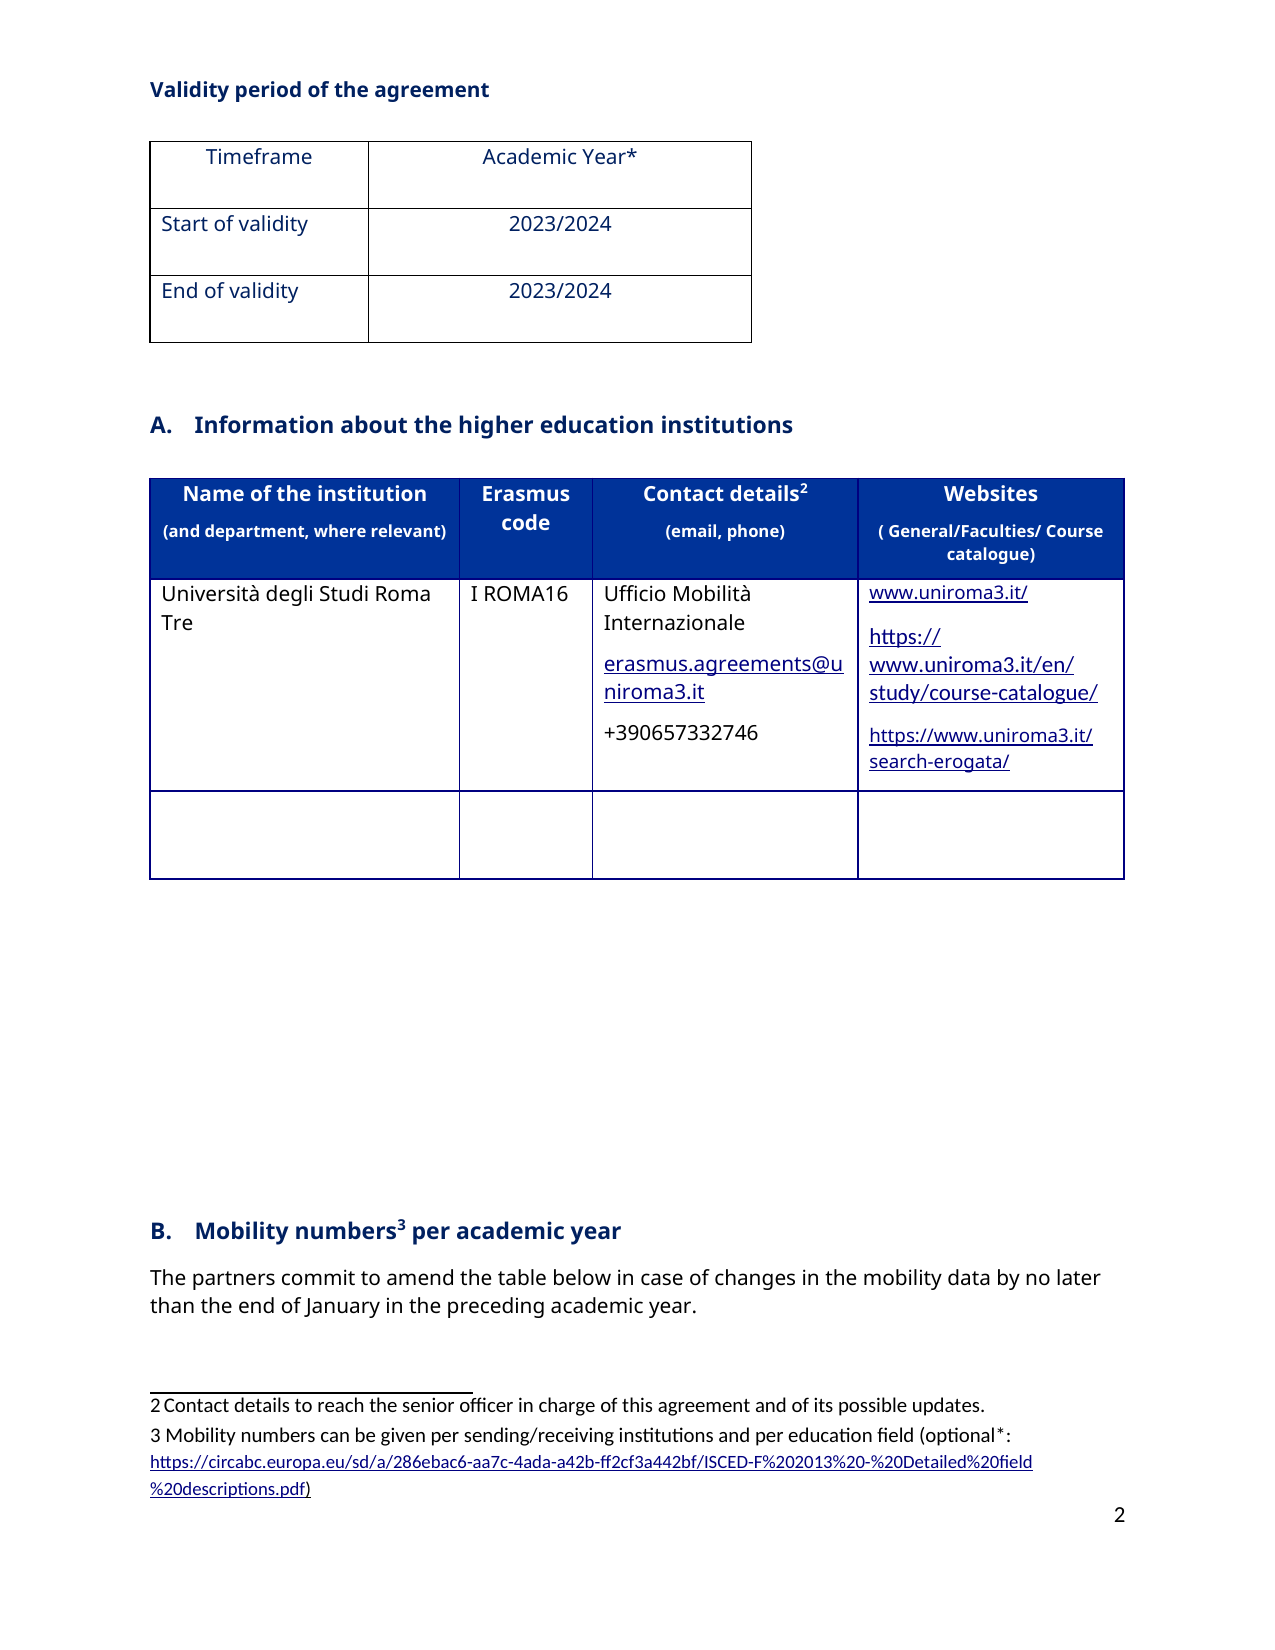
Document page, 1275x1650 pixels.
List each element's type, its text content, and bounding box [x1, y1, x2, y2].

table_cell I ROMA16 [460, 580, 592, 790]
text Mobility numbers can be given per sending/receiving institutions and per education field (optional*: https://circabc.europa.eu/sd/a/286ebac6-aa7c-4ada-a42b-ff2cf3a442bf/ISCED-F%202013%20-%20Detailed%20field%20descriptions.pdf) [150, 1422, 1125, 1500]
text The partners commit to amend the table below in case of changes in the mobility data by no later than the end of January in the preceding academic year. [150, 1263, 1125, 1319]
table_cell 2023/2024 [369, 276, 751, 342]
text B. Mobility numbers per academic year [150, 1215, 1125, 1246]
text Validity period of the agreement [150, 75, 1125, 103]
table_cell Università degli Studi Roma Tre [151, 580, 459, 790]
table_header Contact details (email, phone) [593, 479, 857, 578]
table_cell [151, 792, 459, 878]
table_header Academic Year* [369, 142, 751, 208]
table_header Timeframe [151, 142, 368, 208]
table_cell www.uniroma3.it/ https://www.uniroma3.it/en/study/course-catalogue/ https://www.uniroma3.it/search-erogata/ [859, 580, 1123, 790]
table_header Erasmus code [460, 479, 592, 578]
table_cell [460, 792, 592, 878]
table_cell End of validity [151, 276, 368, 342]
table_header Websites ( General/Faculties/ Course catalogue) [859, 479, 1123, 578]
table_header Name of the institution (and department, where relevant) [151, 479, 459, 578]
table_cell [859, 792, 1123, 878]
table_cell [593, 792, 857, 878]
table_cell 2023/2024 [369, 209, 751, 275]
table_cell Ufficio Mobilità Internazionale erasmus.agreements@uniroma3.it +390657332746 [593, 580, 857, 790]
table_cell Start of validity [151, 209, 368, 275]
text A. Information about the higher education institutions [150, 409, 1125, 440]
